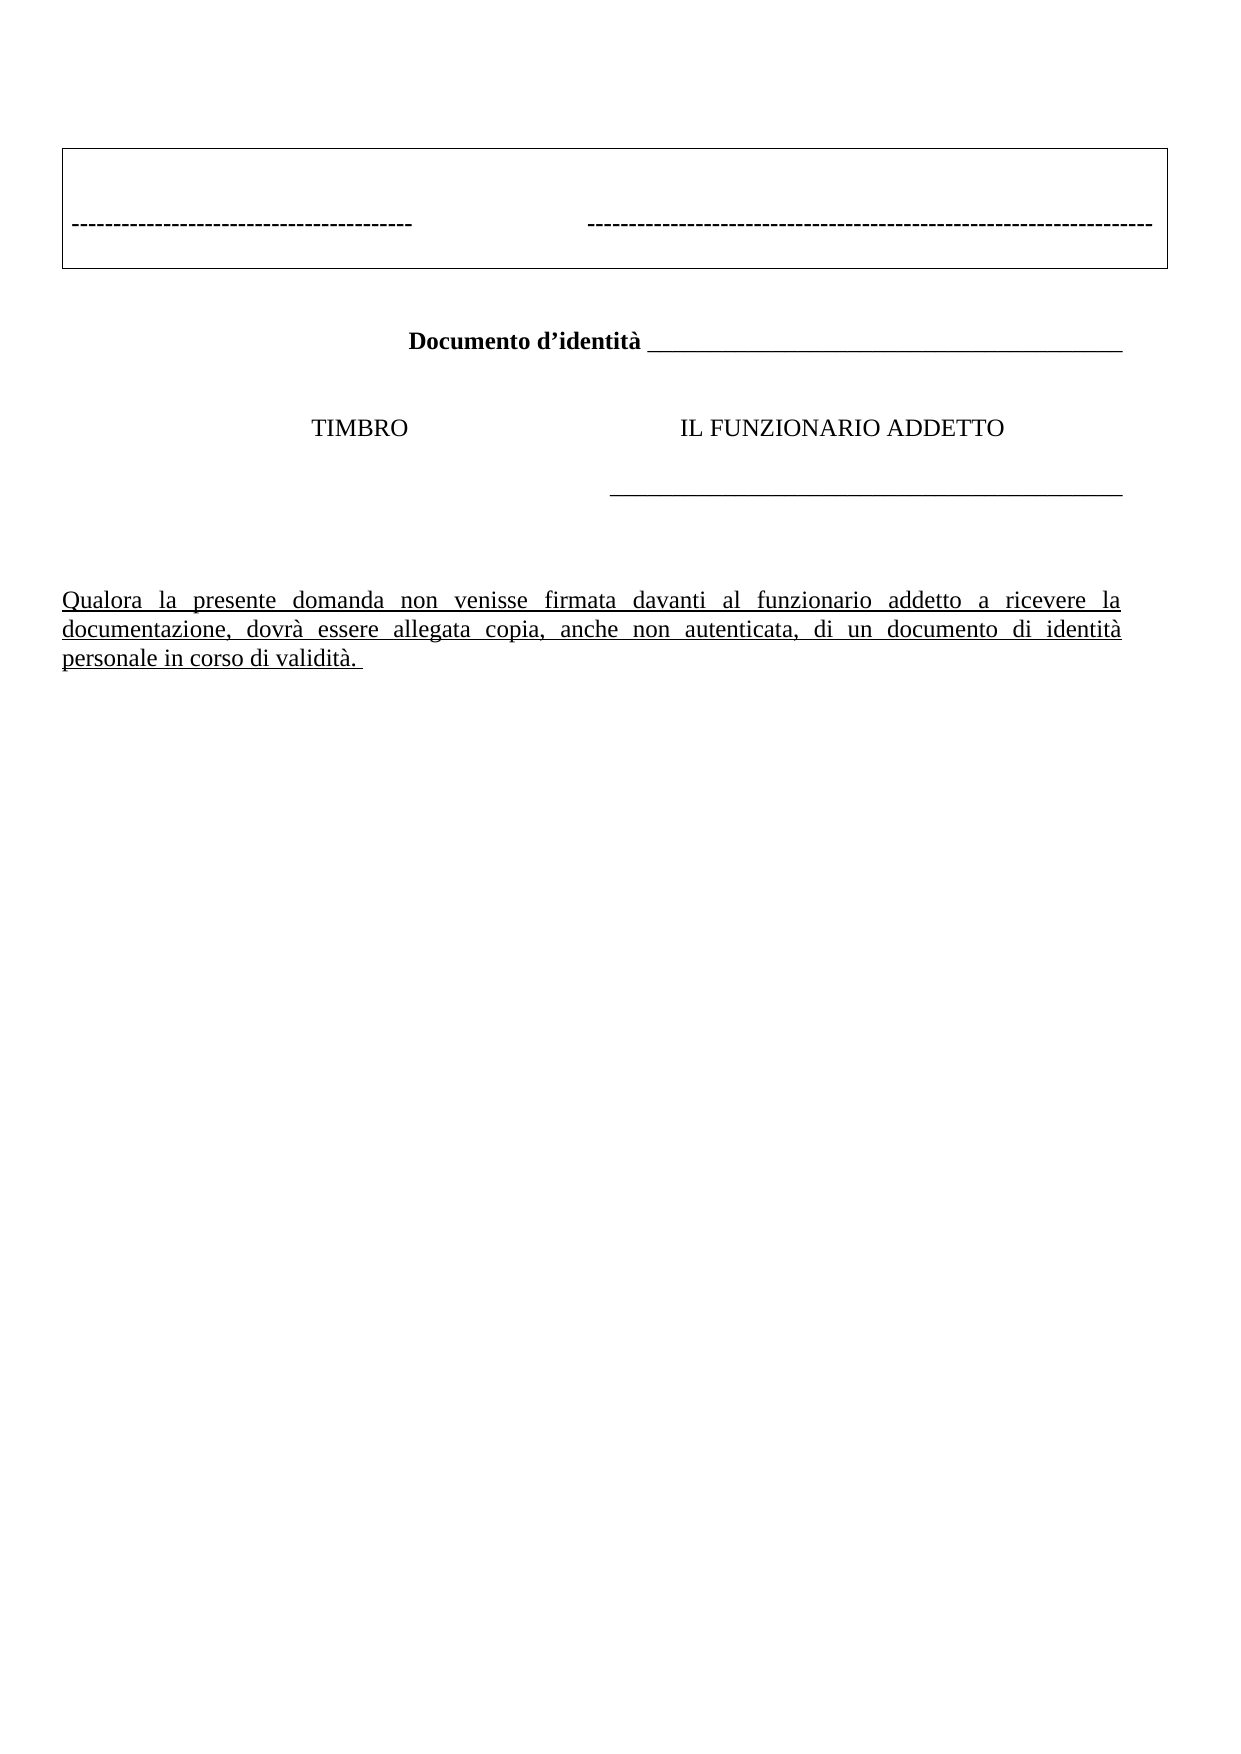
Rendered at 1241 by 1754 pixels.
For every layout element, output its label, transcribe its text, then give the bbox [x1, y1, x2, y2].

text Documento d’identità ______________________________________ [118, 326, 1122, 355]
text ----------------------------------------- -------------------------------------------------------------------- [63, 205, 1167, 237]
text personale in corso di validità. [62, 640, 1122, 671]
text Qualora la presente domanda non venisse firmata davanti al funzionario addetto a ricevere la documentazione, dovrà essere allegata copia, anche non autenticata, di un documento di identità [62, 585, 1122, 639]
text _________________________________________ [118, 470, 1122, 499]
text TIMBRO IL FUNZIONARIO ADDETTO [118, 413, 1122, 441]
